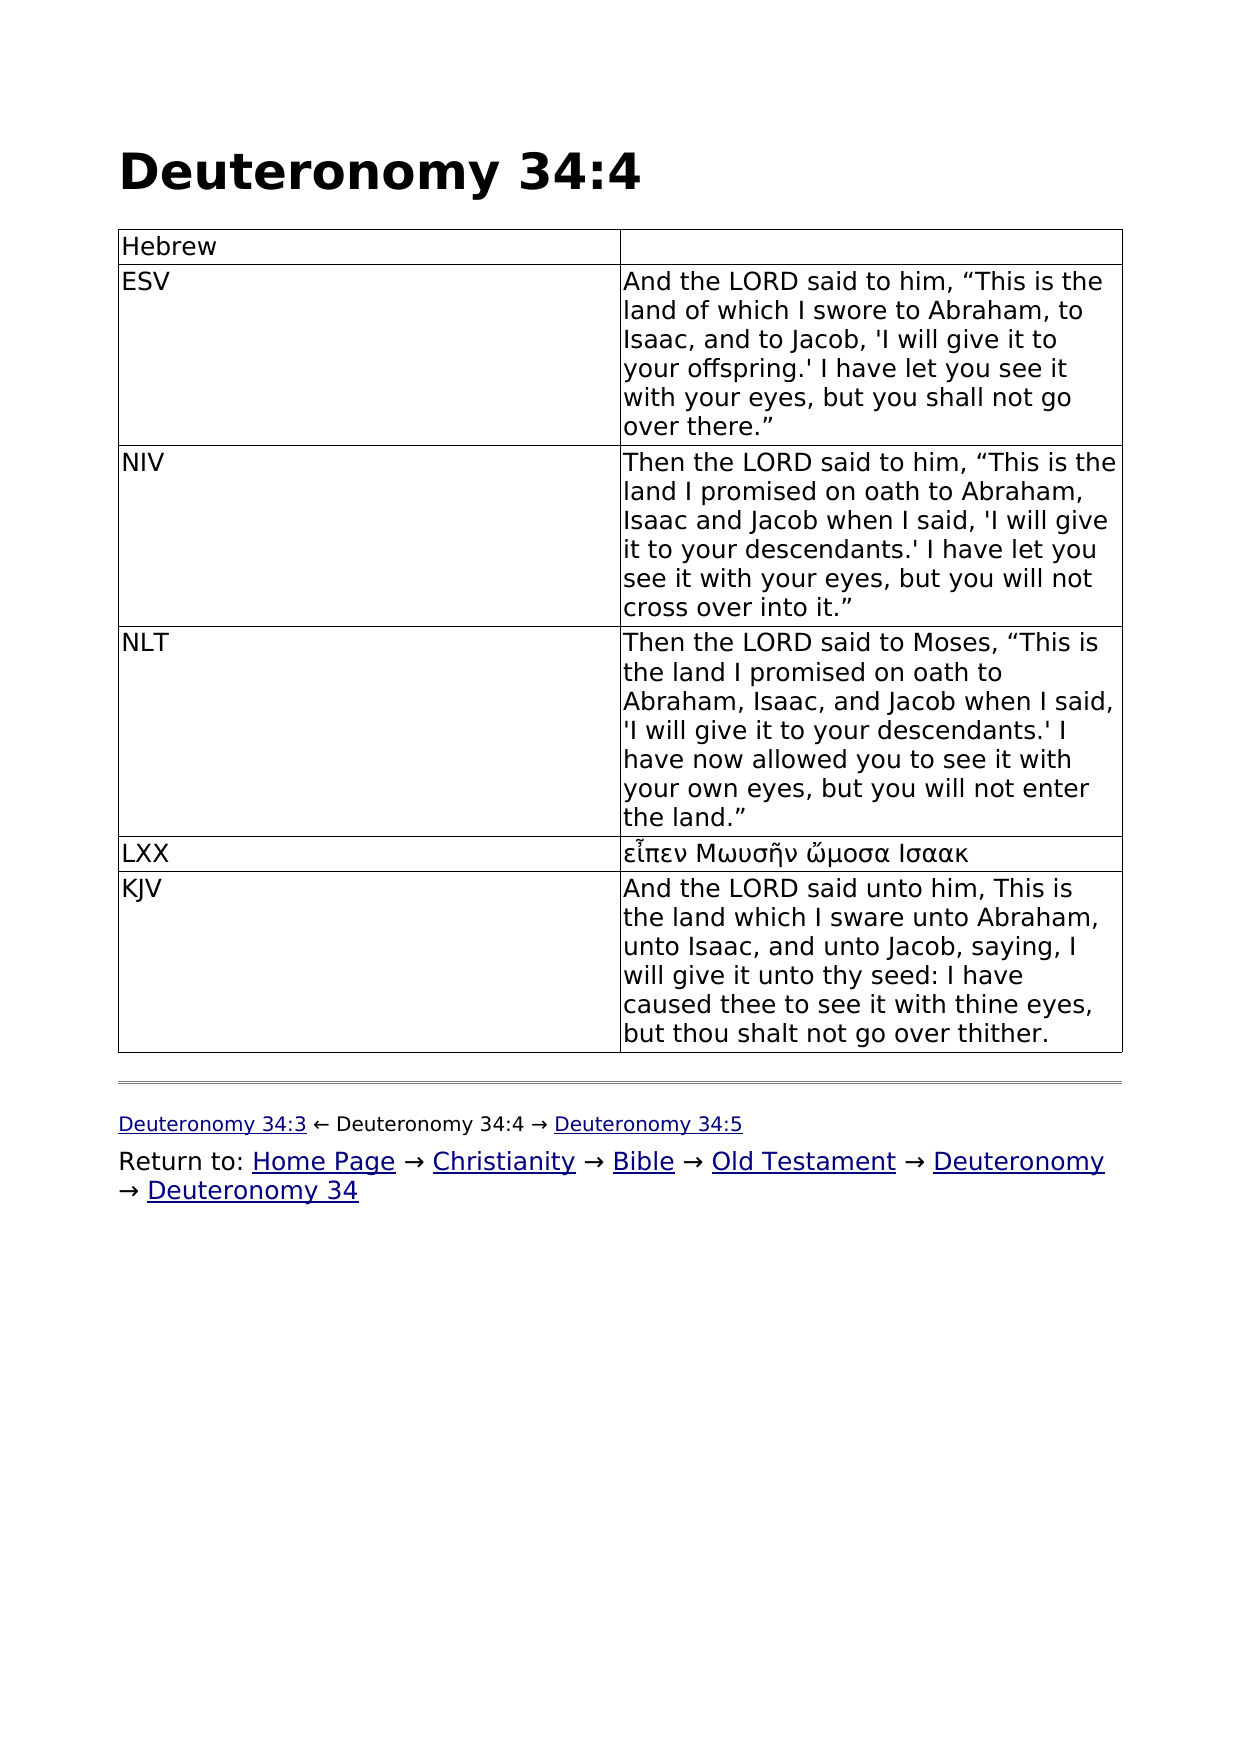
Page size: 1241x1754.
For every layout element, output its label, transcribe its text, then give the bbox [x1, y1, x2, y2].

table_cell LXX [119, 837, 620, 871]
table_cell NLT [119, 627, 620, 836]
table_header Hebrew [119, 230, 620, 264]
text Return to: Home Page → Christianity → Bible → Old Testament → Deuteronomy → Deuteronomy 34 [118, 1147, 1122, 1205]
table_cell KJV [119, 872, 620, 1052]
table_cell NIV [119, 446, 620, 626]
table_cell Then the LORD said to Moses, “This is the land I promised on oath to Abraham, Isaac, and Jacob when I said, 'I will give it to your descendants.' I have now allowed you to see it with your own eyes, but you will not enter the land.” [621, 627, 1122, 836]
table_cell And the LORD said unto him, This is the land which I sware unto Abraham, unto Isaac, and unto Jacob, saying, I will give it unto thy seed: I have caused thee to see it with thine eyes, but thou shalt not go over thither. [621, 872, 1122, 1052]
table_cell And the LORD said to him, “This is the land of which I swore to Abraham, to Isaac, and to Jacob, 'I will give it to your offspring.' I have let you see it with your eyes, but you shall not go over there.” [621, 265, 1122, 445]
subtitle Deuteronomy 34:4 [118, 143, 1122, 201]
table_header [621, 230, 1122, 264]
table_cell Then the LORD said to him, “This is the land I promised on oath to Abraham, Isaac and Jacob when I said, 'I will give it to your descendants.' I have let you see it with your eyes, but you will not cross over into it.” [621, 446, 1122, 626]
table_cell εἶπεν Μωυσῆν ὤμοσα Ισαακ [621, 837, 1122, 871]
table_cell ESV [119, 265, 620, 445]
text Deuteronomy 34:3 ← Deuteronomy 34:4 → Deuteronomy 34:5 [118, 1113, 1122, 1147]
